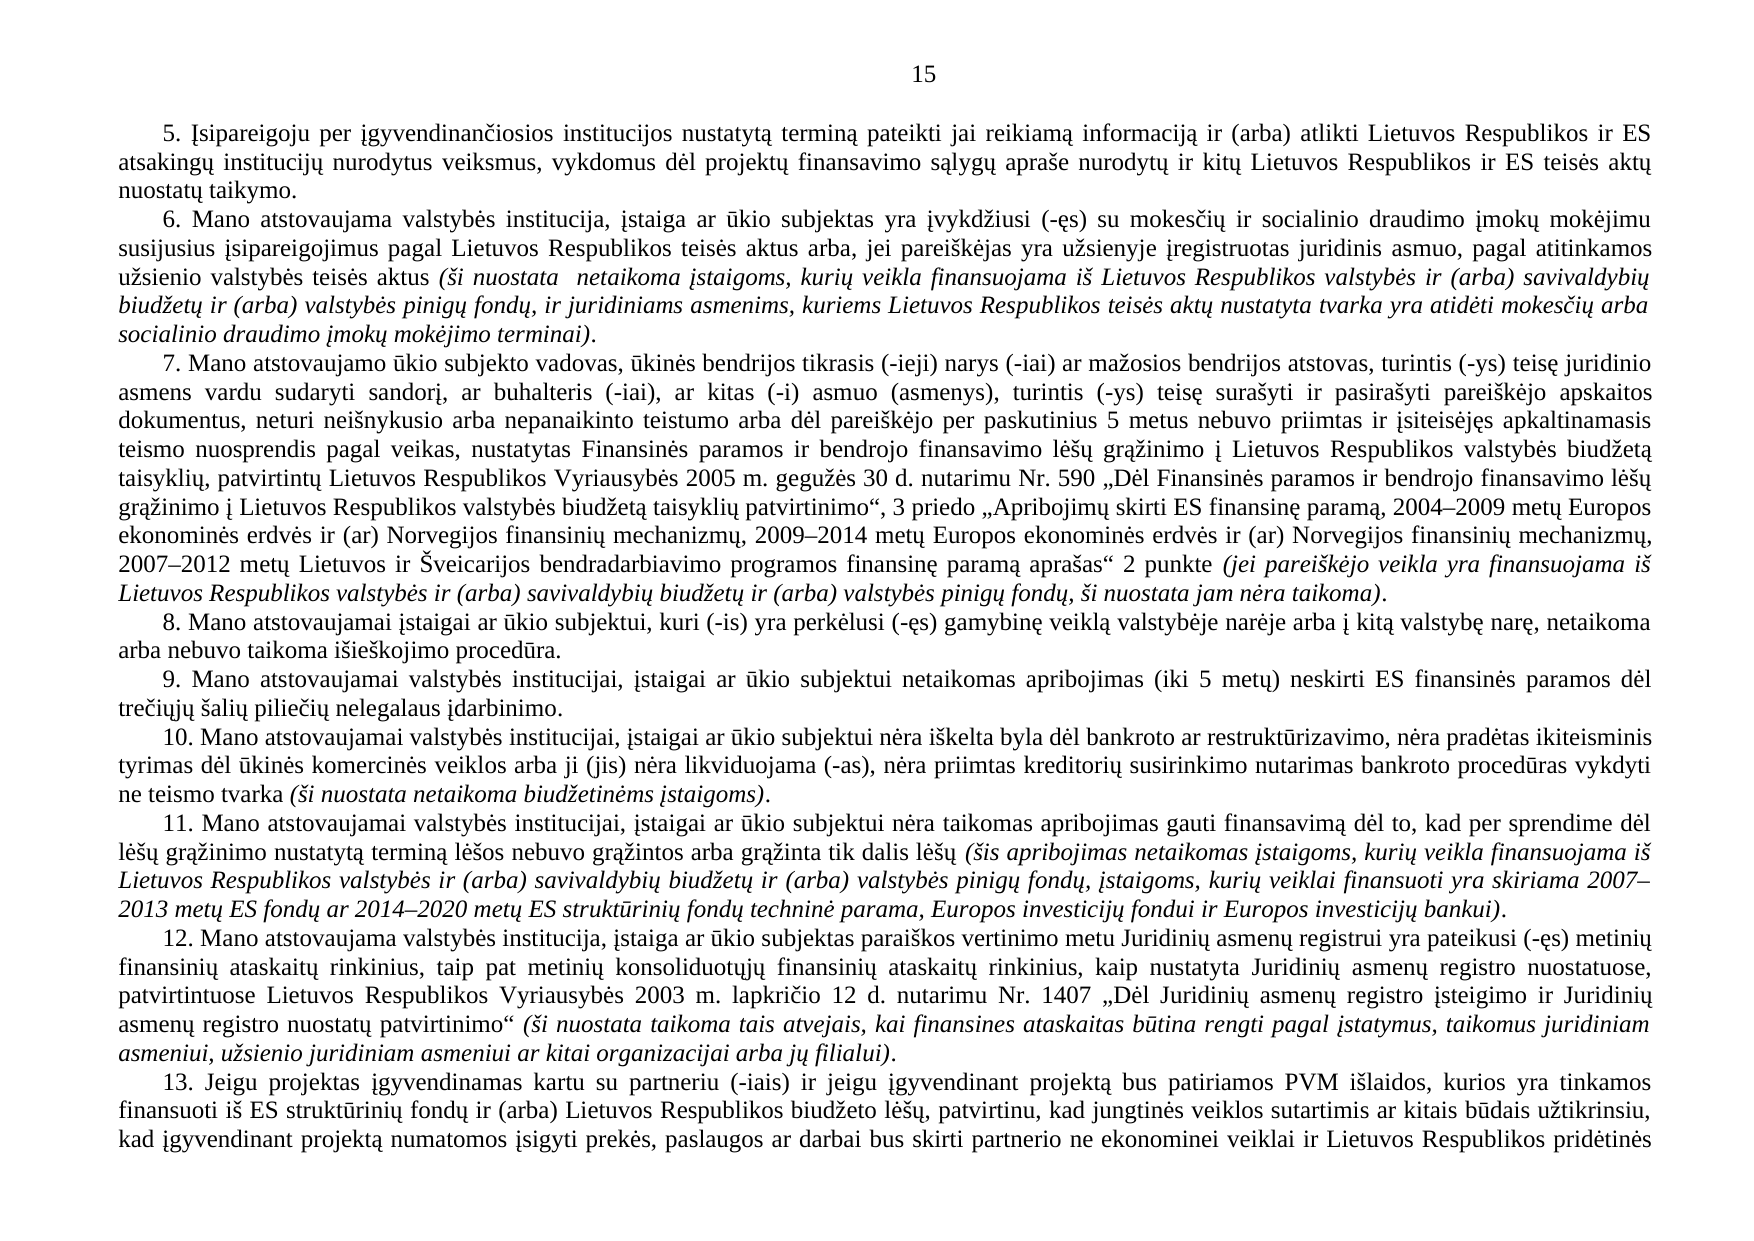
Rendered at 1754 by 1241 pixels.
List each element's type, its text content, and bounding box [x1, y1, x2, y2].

text 12. Mano atstovaujama valstybės institucija, įstaiga ar ūkio subjektas paraiškos vertinimo metu Juridinių asmenų registrui yra pateikusi (-ęs) metinių finansinių ataskaitų rinkinius, taip pat metinių konsoliduotųjų finansinių ataskaitų rinkinius, kaip nustatyta Juridinių asmenų registro nuostatuose, patvirtintuose Lietuvos Respublikos Vyriausybės 2003 m. lapkričio 12 d. nutarimu Nr. 1407 „Dėl Juridinių asmenų registro įsteigimo ir Juridinių asmenų registro nuostatų patvirtinimo“ (ši nuostata taikoma tais atvejais, kai finansines ataskaitas būtina rengti pagal įstatymus, taikomus juridiniam asmeniui, užsienio juridiniam asmeniui ar kitai organizacijai arba jų filialui). [118, 923, 1654, 1067]
text 7. Mano atstovaujamo ūkio subjekto vadovas, ūkinės bendrijos tikrasis (-ieji) narys (-iai) ar mažosios bendrijos atstovas, turintis (-ys) teisę juridinio asmens vardu sudaryti sandorį, ar buhalteris (-iai), ar kitas (-i) asmuo (asmenys), turintis (-ys) teisę surašyti ir pasirašyti pareiškėjo apskaitos dokumentus, neturi neišnykusio arba nepanaikinto teistumo arba dėl pareiškėjo per paskutinius 5 metus nebuvo priimtas ir įsiteisėjęs apkaltinamasis teismo nuosprendis pagal veikas, nustatytas Finansinės paramos ir bendrojo finansavimo lėšų grąžinimo į Lietuvos Respublikos valstybės biudžetą taisyklių, patvirtintų Lietuvos Respublikos Vyriausybės 2005 m. gegužės 30 d. nutarimu Nr. 590 „Dėl Finansinės paramos ir bendrojo finansavimo lėšų grąžinimo į Lietuvos Respublikos valstybės biudžetą taisyklių patvirtinimo“, 3 priedo „Apribojimų skirti ES finansinę paramą, 2004–2009 metų Europos ekonominės erdvės ir (ar) Norvegijos finansinių mechanizmų, 2009–2014 metų Europos ekonominės erdvės ir (ar) Norvegijos finansinių mechanizmų, 2007–2012 metų Lietuvos ir Šveicarijos bendradarbiavimo programos finansinę paramą aprašas“ 2 punkte (jei pareiškėjo veikla yra finansuojama iš Lietuvos Respublikos valstybės ir (arba) savivaldybių biudžetų ir (arba) valstybės pinigų fondų, ši nuostata jam nėra taikoma). [118, 348, 1654, 607]
text 9. Mano atstovaujamai valstybės institucijai, įstaigai ar ūkio subjektui netaikomas apribojimas (iki 5 metų) neskirti ES finansinės paramos dėl trečiųjų šalių piliečių nelegalaus įdarbinimo. [118, 664, 1654, 722]
text 8. Mano atstovaujamai įstaigai ar ūkio subjektui, kuri (-is) yra perkėlusi (-ęs) gamybinę veiklą valstybėje narėje arba į kitą valstybę narę, netaikoma arba nebuvo taikoma išieškojimo procedūra. [118, 607, 1654, 664]
text 11. Mano atstovaujamai valstybės institucijai, įstaigai ar ūkio subjektui nėra taikomas apribojimas gauti finansavimą dėl to, kad per sprendime dėl lėšų grąžinimo nustatytą terminą lėšos nebuvo grąžintos arba grąžinta tik dalis lėšų (šis apribojimas netaikomas įstaigoms, kurių veikla finansuojama iš Lietuvos Respublikos valstybės ir (arba) savivaldybių biudžetų ir (arba) valstybės pinigų fondų, įstaigoms, kurių veiklai finansuoti yra skiriama 2007–2013 metų ES fondų ar 2014–2020 metų ES struktūrinių fondų techninė parama, Europos investicijų fondui ir Europos investicijų bankui). [118, 808, 1654, 923]
text 13. Jeigu projektas įgyvendinamas kartu su partneriu (-iais) ir jeigu įgyvendinant projektą bus patiriamos PVM išlaidos, kurios yra tinkamos finansuoti iš ES struktūrinių fondų ir (arba) Lietuvos Respublikos biudžeto lėšų, patvirtinu, kad jungtinės veiklos sutartimis ar kitais būdais užtikrinsiu, kad įgyvendinant projektą numatomos įsigyti prekės, paslaugos ar darbai bus skirti partnerio ne ekonominei veiklai ir Lietuvos Respublikos pridėtinės [118, 1067, 1654, 1153]
text 10. Mano atstovaujamai valstybės institucijai, įstaigai ar ūkio subjektui nėra iškelta byla dėl bankroto ar restruktūrizavimo, nėra pradėtas ikiteisminis tyrimas dėl ūkinės komercinės veiklos arba ji (jis) nėra likviduojama (-as), nėra priimtas kreditorių susirinkimo nutarimas bankroto procedūras vykdyti ne teismo tvarka (ši nuostata netaikoma biudžetinėms įstaigoms). [118, 722, 1654, 808]
text 6. Mano atstovaujama valstybės institucija, įstaiga ar ūkio subjektas yra įvykdžiusi (-ęs) su mokesčių ir socialinio draudimo įmokų mokėjimu susijusius įsipareigojimus pagal Lietuvos Respublikos teisės aktus arba, jei pareiškėjas yra užsienyje įregistruotas juridinis asmuo, pagal atitinkamos užsienio valstybės teisės aktus (ši nuostata netaikoma įstaigoms, kurių veikla finansuojama iš Lietuvos Respublikos valstybės ir (arba) savivaldybių biudžetų ir (arba) valstybės pinigų fondų, ir juridiniams asmenims, kuriems Lietuvos Respublikos teisės aktų nustatyta tvarka yra atidėti mokesčių arba socialinio draudimo įmokų mokėjimo terminai). [118, 204, 1654, 348]
text 5. Įsipareigoju per įgyvendinančiosios institucijos nustatytą terminą pateikti jai reikiamą informaciją ir (arba) atlikti Lietuvos Respublikos ir ES atsakingų institucijų nurodytus veiksmus, vykdomus dėl projektų finansavimo sąlygų apraše nurodytų ir kitų Lietuvos Respublikos ir ES teisės aktų nuostatų taikymo. [118, 118, 1654, 204]
